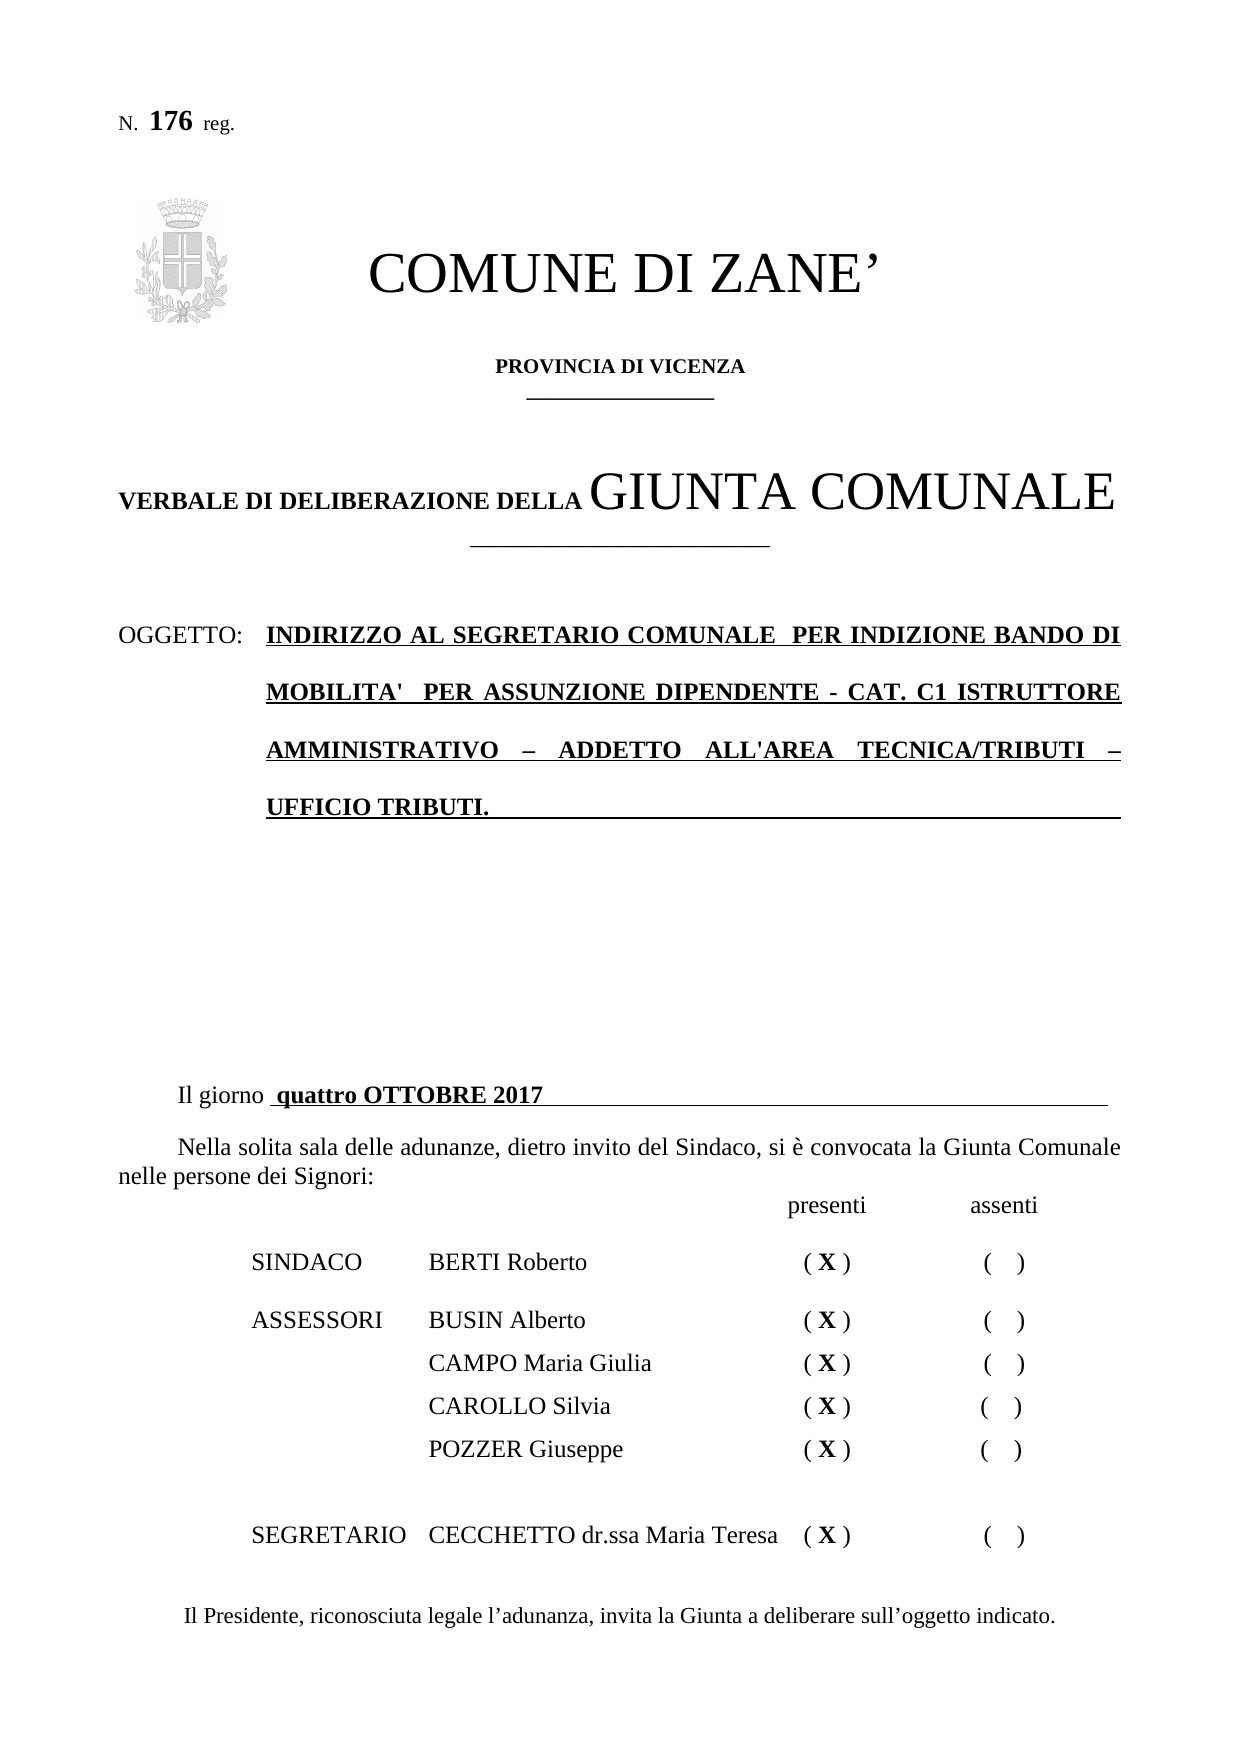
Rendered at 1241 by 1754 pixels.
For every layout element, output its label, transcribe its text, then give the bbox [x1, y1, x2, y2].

text SINDACO BERTI Roberto ( X ) ( ) [118, 1247, 1122, 1276]
text OGGETTO: INDIRIZZO AL SEGRETARIO COMUNALE PER INDIZIONE BANDO DI MOBILITA' PER ASSUNZIONE DIPENDENTE - CAT. C1 ISTRUTTORE AMMINISTRATIVO – ADDETTO ALL'AREA TECNICA/TRIBUTI – UFFICIO TRIBUTI. [118, 620, 1121, 821]
text PROVINCIA DI VICENZA [118, 353, 1122, 378]
text CAMPO Maria Giulia ( X ) ( ) [118, 1348, 1122, 1377]
text ASSESSORI BUSIN Alberto ( X ) ( ) [118, 1305, 1122, 1334]
text Nella solita sala delle adunanze, dietro invito del Sindaco, si è convocata la Giunta Comunale nelle persone dei Signori: [118, 1132, 1122, 1190]
text VERBALE DI DELIBERAZIONE DELLA GIUNTA COMUNALE [118, 459, 1122, 521]
text __________________ [118, 378, 1122, 402]
text Il giorno quattro OTTOBRE 2017 [118, 1080, 1122, 1108]
text ________________________ [118, 521, 1122, 550]
text COMUNE DI ZANE’ [118, 190, 1122, 353]
text POZZER Giuseppe ( X ) ( ) [118, 1434, 1122, 1463]
text Il Presidente, riconosciuta legale l’adunanza, invita la Giunta a deliberare sull’oggetto indicato. [118, 1602, 1122, 1628]
text N. 176 reg. [118, 103, 1122, 137]
text CAROLLO Silvia ( X ) ( ) [118, 1391, 1122, 1420]
text SEGRETARIO CECCHETTO dr.ssa Maria Teresa ( X ) ( ) [118, 1521, 1122, 1549]
text presenti assenti [118, 1190, 1122, 1219]
